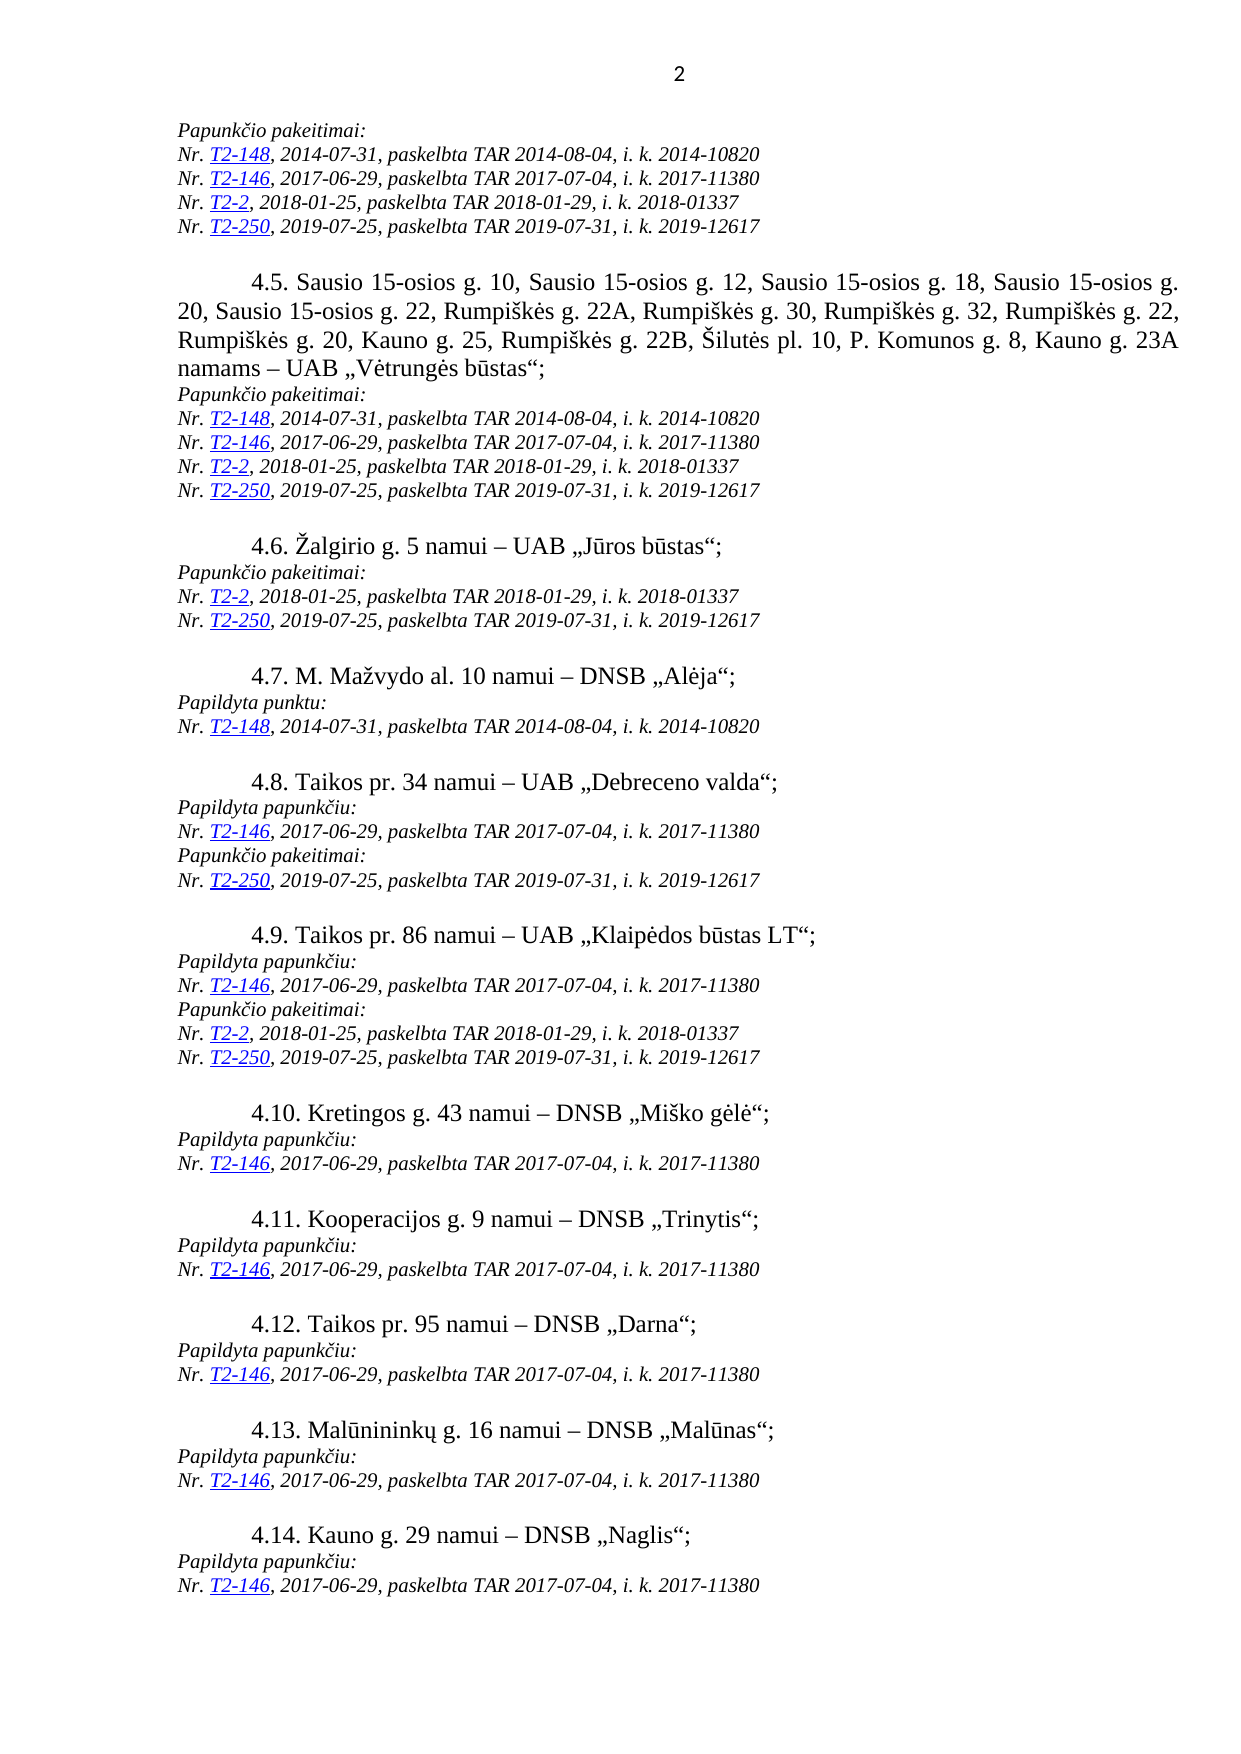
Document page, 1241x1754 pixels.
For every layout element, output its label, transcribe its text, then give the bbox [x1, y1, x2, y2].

text Papildyta papunkčiu: [177, 1232, 1181, 1257]
text Nr. T2-146, 2017-06-29, paskelbta TAR 2017-07-04, i. k. 2017-11380 [177, 166, 1181, 190]
text Papunkčio pakeitimai: [177, 560, 1181, 584]
text Nr. T2-2, 2018-01-25, paskelbta TAR 2018-01-29, i. k. 2018-01337 [177, 454, 1181, 478]
text Nr. T2-148, 2014-07-31, paskelbta TAR 2014-08-04, i. k. 2014-10820 [177, 714, 1181, 738]
text Nr. T2-146, 2017-06-29, paskelbta TAR 2017-07-04, i. k. 2017-11380 [177, 1468, 1181, 1492]
text 4.13. Malūnininkų g. 16 namui – DNSB „Malūnas“; [177, 1415, 1181, 1444]
text Nr. T2-146, 2017-06-29, paskelbta TAR 2017-07-04, i. k. 2017-11380 [177, 1151, 1181, 1175]
text Papildyta papunkčiu: [177, 795, 1181, 819]
text 4.14. Kauno g. 29 namui – DNSB „Naglis“; [177, 1521, 1181, 1549]
text Papildyta papunkčiu: [177, 1127, 1181, 1151]
text Nr. T2-2, 2018-01-25, paskelbta TAR 2018-01-29, i. k. 2018-01337 [177, 1021, 1181, 1045]
text Nr. T2-148, 2014-07-31, paskelbta TAR 2014-08-04, i. k. 2014-10820 [177, 406, 1181, 430]
text Nr. T2-250, 2019-07-25, paskelbta TAR 2019-07-31, i. k. 2019-12617 [177, 478, 1181, 502]
text Papildyta papunkčiu: [177, 1444, 1181, 1468]
text 4.5. Sausio 15-osios g. 10, Sausio 15-osios g. 12, Sausio 15-osios g. 18, Sausio 15-osios g. 20, Sausio 15-osios g. 22, Rumpiškės g. 22A, Rumpiškės g. 30, Rumpiškės g. 32, Rumpiškės g. 22, Rumpiškės g. 20, Kauno g. 25, Rumpiškės g. 22B, Šilutės pl. 10, P. Komunos g. 8, Kauno g. 23A namams – UAB „Vėtrungės būstas“; [177, 267, 1181, 382]
text 4.8. Taikos pr. 34 namui – UAB „Debreceno valda“; [177, 767, 1181, 795]
text 4.12. Taikos pr. 95 namui – DNSB „Darna“; [177, 1309, 1181, 1338]
text Nr. T2-148, 2014-07-31, paskelbta TAR 2014-08-04, i. k. 2014-10820 [177, 142, 1181, 166]
text Papunkčio pakeitimai: [177, 118, 1181, 142]
text Papunkčio pakeitimai: [177, 382, 1181, 406]
text 4.10. Kretingos g. 43 namui – DNSB „Miško gėlė“; [177, 1098, 1181, 1127]
text Papildyta papunkčiu: [177, 949, 1181, 973]
text 4.11. Kooperacijos g. 9 namui – DNSB „Trinytis“; [177, 1204, 1181, 1232]
text 4.6. Žalgirio g. 5 namui – UAB „Jūros būstas“; [177, 531, 1181, 560]
text Papunkčio pakeitimai: [177, 997, 1181, 1021]
text Nr. T2-250, 2019-07-25, paskelbta TAR 2019-07-31, i. k. 2019-12617 [177, 608, 1181, 632]
text Nr. T2-250, 2019-07-25, paskelbta TAR 2019-07-31, i. k. 2019-12617 [177, 214, 1181, 238]
text Nr. T2-146, 2017-06-29, paskelbta TAR 2017-07-04, i. k. 2017-11380 [177, 1257, 1181, 1281]
text Papildyta punktu: [177, 690, 1181, 714]
text Nr. T2-250, 2019-07-25, paskelbta TAR 2019-07-31, i. k. 2019-12617 [177, 1045, 1181, 1069]
text Nr. T2-2, 2018-01-25, paskelbta TAR 2018-01-29, i. k. 2018-01337 [177, 190, 1181, 214]
text Nr. T2-250, 2019-07-25, paskelbta TAR 2019-07-31, i. k. 2019-12617 [177, 867, 1181, 892]
text Papildyta papunkčiu: [177, 1338, 1181, 1362]
text Papildyta papunkčiu: [177, 1549, 1181, 1573]
text Nr. T2-146, 2017-06-29, paskelbta TAR 2017-07-04, i. k. 2017-11380 [177, 1362, 1181, 1386]
text Nr. T2-146, 2017-06-29, paskelbta TAR 2017-07-04, i. k. 2017-11380 [177, 973, 1181, 997]
text Nr. T2-146, 2017-06-29, paskelbta TAR 2017-07-04, i. k. 2017-11380 [177, 1573, 1181, 1597]
text 4.9. Taikos pr. 86 namui – UAB „Klaipėdos būstas LT“; [177, 920, 1181, 949]
text Nr. T2-2, 2018-01-25, paskelbta TAR 2018-01-29, i. k. 2018-01337 [177, 584, 1181, 608]
text Nr. T2-146, 2017-06-29, paskelbta TAR 2017-07-04, i. k. 2017-11380 [177, 430, 1181, 454]
text Nr. T2-146, 2017-06-29, paskelbta TAR 2017-07-04, i. k. 2017-11380 [177, 819, 1181, 843]
text 4.7. M. Mažvydo al. 10 namui – DNSB „Alėja“; [177, 661, 1181, 690]
text Papunkčio pakeitimai: [177, 843, 1181, 867]
